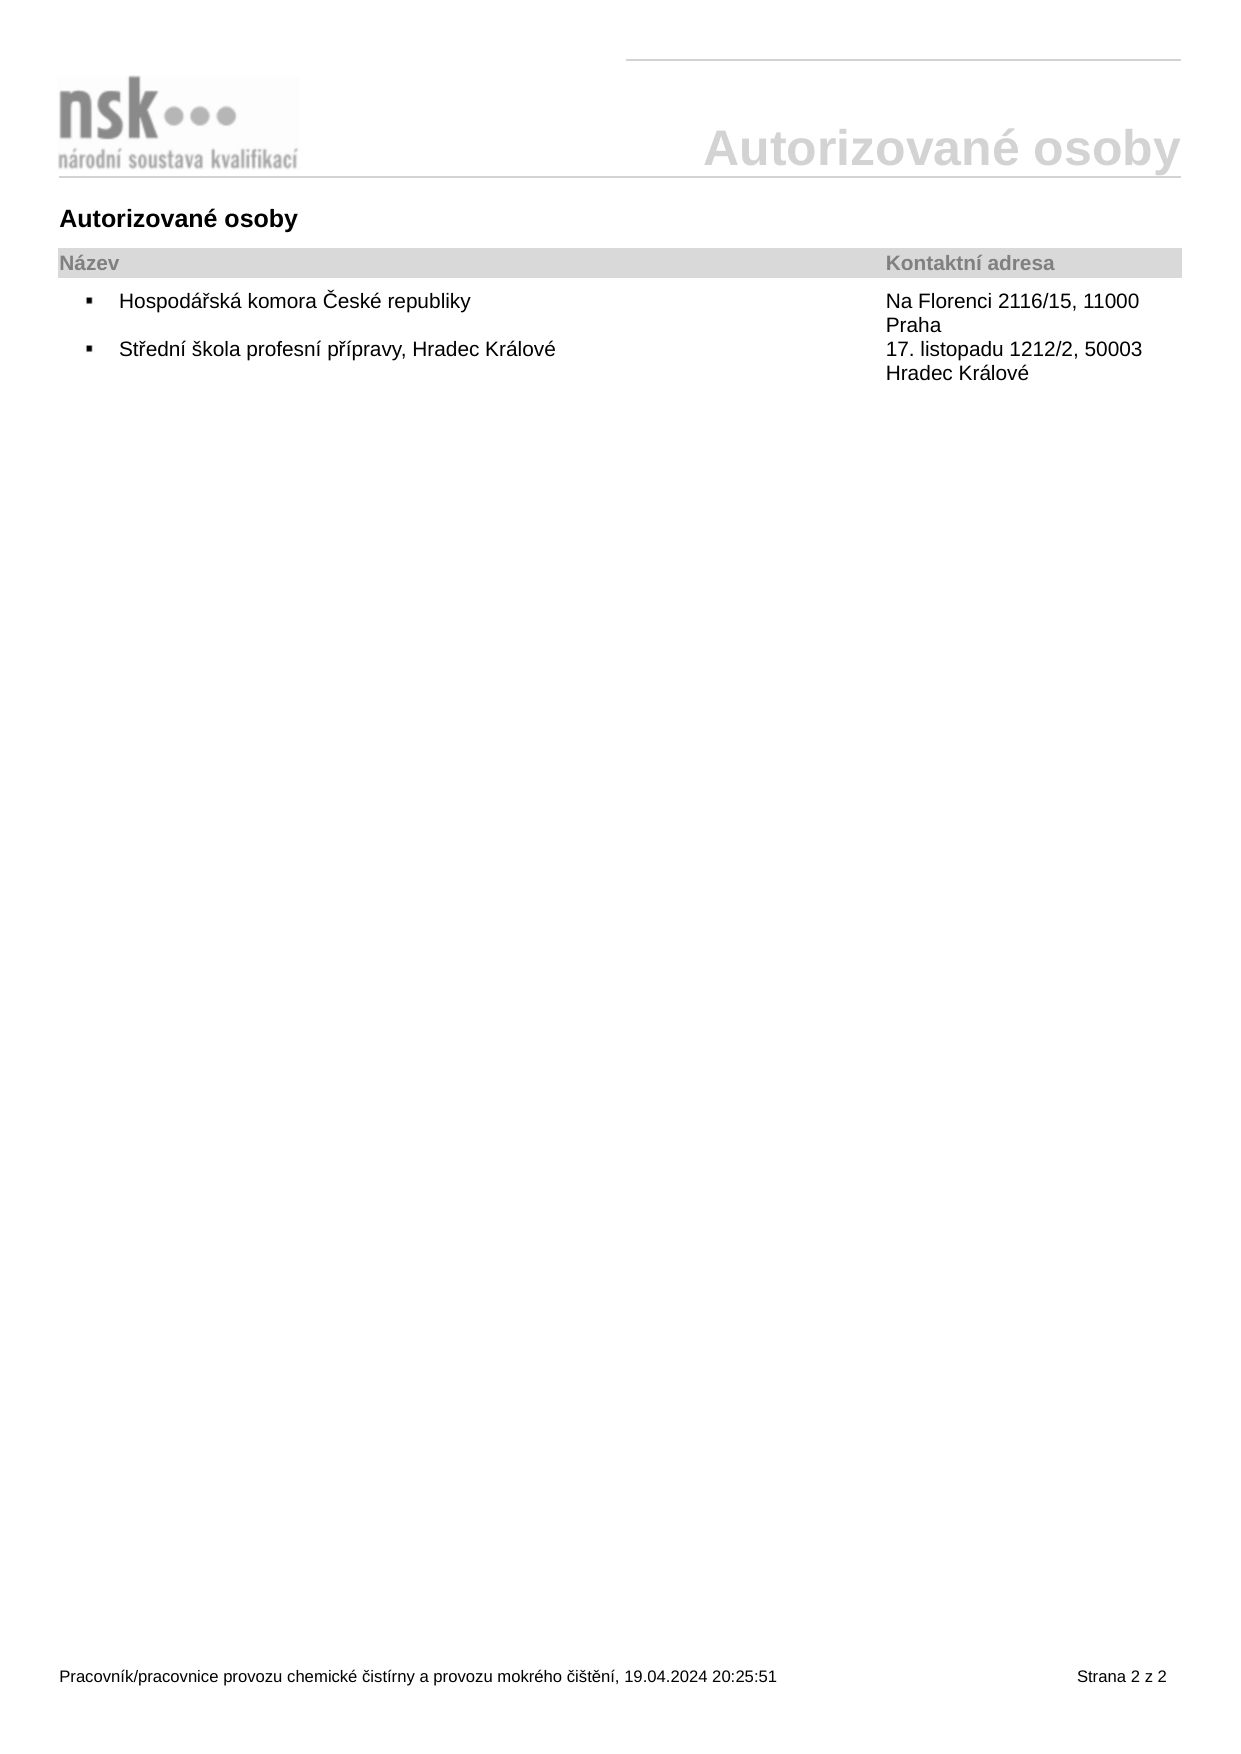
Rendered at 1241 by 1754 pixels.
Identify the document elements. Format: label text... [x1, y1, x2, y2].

table_cell [481, 386, 617, 686]
table_cell [626, 386, 860, 686]
table_cell [59, 1286, 119, 1472]
table_cell [59, 236, 119, 248]
table_cell Hospodářská komora České republiky [119, 289, 886, 314]
table_cell [626, 1286, 860, 1472]
table_cell [886, 986, 1167, 1286]
table_cell [481, 686, 617, 986]
table_cell [119, 278, 481, 289]
table_cell [481, 194, 617, 200]
table_cell [481, 1472, 617, 1658]
table_cell [481, 278, 617, 289]
table_cell [119, 386, 481, 686]
table_cell Na Florenci 2116/15, 11000 Praha [886, 289, 1181, 337]
table_cell [1167, 194, 1181, 200]
table_cell [119, 236, 481, 248]
table_cell [626, 236, 860, 248]
picture [57, 59, 619, 171]
table_cell [59, 178, 1181, 194]
table_cell [1167, 986, 1181, 1286]
table_cell [119, 362, 481, 386]
table_cell [860, 386, 886, 686]
table_cell [119, 314, 481, 337]
table_cell [626, 362, 860, 386]
table_cell [618, 278, 626, 289]
table_cell [886, 386, 1167, 686]
table_cell [860, 686, 886, 986]
table_cell [618, 386, 626, 686]
picture [59, 288, 119, 313]
table_cell [59, 171, 119, 176]
table_cell [626, 278, 860, 289]
table_cell [886, 236, 1167, 248]
table_cell [618, 686, 626, 986]
table_cell [860, 314, 886, 337]
table_cell [1167, 686, 1181, 986]
table_cell [618, 1286, 626, 1472]
table_cell [860, 236, 886, 248]
table_cell [59, 194, 119, 200]
table_cell [886, 686, 1167, 986]
table_cell [860, 1286, 886, 1472]
table_cell [59, 1472, 119, 1658]
table_cell [860, 986, 886, 1286]
table_cell [626, 314, 860, 337]
table_cell [618, 986, 626, 1286]
table_cell [626, 686, 860, 986]
table_cell [618, 314, 626, 337]
table_cell [618, 362, 626, 386]
table_cell [860, 362, 886, 386]
table_cell [618, 236, 626, 248]
table_cell [886, 1286, 1167, 1472]
table_cell [119, 986, 481, 1286]
table_cell [59, 362, 119, 386]
table_cell [886, 1472, 1167, 1658]
table_cell Pracovník/pracovnice provozu chemické čistírny a provozu mokrého čištění, 19.04.2024 20:25:51 [59, 1658, 860, 1694]
table_cell [481, 236, 617, 248]
table_cell [626, 1472, 860, 1658]
table_cell [119, 171, 481, 176]
table_cell Autorizované osoby [59, 200, 1181, 236]
table_cell [1167, 236, 1181, 248]
table_cell [1167, 1286, 1181, 1472]
table_cell [618, 1472, 626, 1658]
table_cell [119, 686, 481, 986]
table_cell [860, 278, 886, 289]
table_cell [626, 986, 860, 1286]
table_cell [860, 194, 886, 200]
table_cell [481, 362, 617, 386]
table_cell [626, 194, 860, 200]
table_cell [119, 1472, 481, 1658]
table_cell Autorizované osoby [626, 61, 1181, 176]
table_cell Střední škola profesní přípravy, Hradec Králové [119, 337, 886, 362]
table_cell [59, 386, 119, 686]
table_cell [1167, 1658, 1181, 1694]
table_cell [619, 59, 626, 170]
picture [59, 336, 119, 361]
table_cell [119, 1286, 481, 1472]
table_cell [886, 194, 1167, 200]
table_cell [618, 194, 626, 200]
table_cell [481, 171, 617, 176]
table_cell Kontaktní adresa [886, 250, 1180, 277]
table_cell [59, 278, 119, 288]
table_cell [860, 1472, 886, 1658]
table_cell [59, 986, 119, 1286]
table_cell [59, 314, 119, 336]
table_cell [481, 1286, 617, 1472]
table_cell [481, 314, 617, 337]
table_cell [1167, 386, 1181, 686]
table_cell [618, 170, 626, 176]
table_cell 17. listopadu 1212/2, 50003 Hradec Králové [886, 337, 1181, 386]
table_cell [1167, 1472, 1181, 1658]
table_cell [481, 986, 617, 1286]
table_cell [119, 194, 481, 200]
table_cell [1167, 278, 1181, 289]
table_cell Strana 2 z 2 [860, 1658, 1167, 1694]
table_cell Název [60, 250, 885, 277]
table_cell [59, 686, 119, 986]
table_cell [886, 278, 1167, 289]
